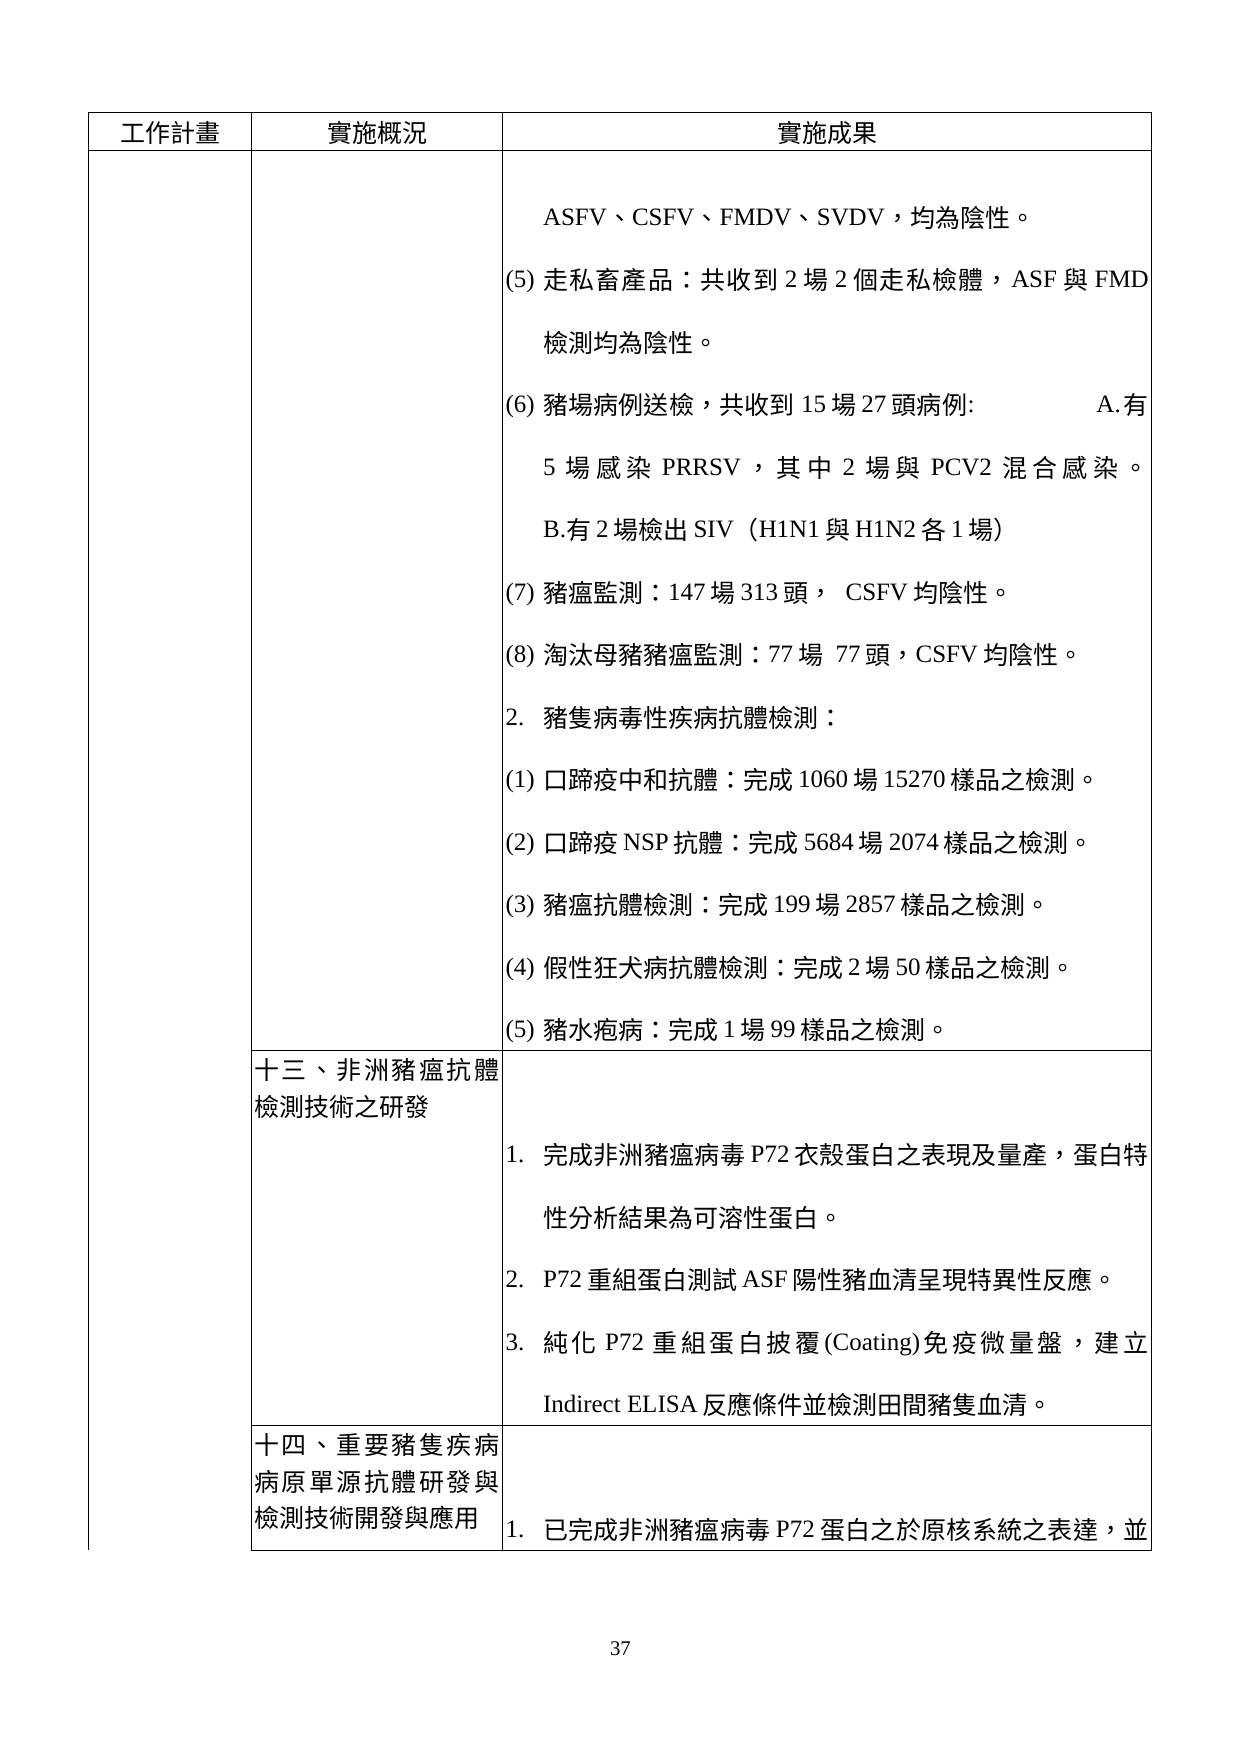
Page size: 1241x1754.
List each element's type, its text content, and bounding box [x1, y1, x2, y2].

table_cell 十四、重要豬隻疾病病原單源抗體研發與檢測技術開發與應用 [252, 1426, 502, 1550]
table_cell [89, 1050, 251, 1425]
table_header 實施概況 [252, 113, 502, 149]
table_cell 十三、非洲豬瘟抗體檢測技術之研發 [252, 1051, 502, 1425]
table_cell 豬隻病毒性疾病檢診： 斃死豬(含海漂豬) ：共收到19頭豬隻檢體，2頭為ASFV核酸陽性。 化製場檢測：共收到298頭豬隻檢體，ASFV、CSFV、FMDV之檢測均為陰性。 口蹄疫咽喉液檢測：共收到43場牛隻568檢體，26場羊隻192檢體，3場豬隻45個檢體，FMDV 檢測均為陰性。 肉骨粉：共收到3場3個檢體，檢測ASFV、CSFV、FMDV、SVDV，均為陰性。 走私畜產品：共收到2場2個走私檢體，ASF與FMD檢測均為陰性。 豬場病例送檢，共收到15場27頭病例: A.有5場感染PRRSV，其中2場與PCV2混合感染。 B.有2場檢出SIV（H1N1與H1N2各1場） 豬瘟監測：147場313頭， CSFV均陰性。 淘汰母豬豬瘟監測：77場 77頭，CSFV均陰性。 豬隻病毒性疾病抗體檢測： 口蹄疫中和抗體：完成1060場15270樣品之檢測。 口蹄疫NSP抗體：完成5684場2074樣品之檢測。 豬瘟抗體檢測：完成199場2857樣品之檢測。 假性狂犬病抗體檢測：完成2場50樣品之檢測。 豬水疱病：完成1場99樣品之檢測。 [503, 151, 1151, 1050]
table_header 實施成果 [503, 113, 1151, 149]
table_cell 已完成非洲豬瘟病毒P72蛋白之於原核系統之表達，並 [503, 1426, 1151, 1550]
table_cell [252, 151, 502, 1050]
table_header 工作計畫 [89, 113, 251, 149]
table_cell 完成非洲豬瘟病毒P72衣殼蛋白之表現及量產，蛋白特性分析結果為可溶性蛋白。 P72重組蛋白測試ASF陽性豬血清呈現特異性反應。 純化P72重組蛋白披覆(Coating)免疫微量盤，建立Indirect ELISA反應條件並檢測田間豬隻血清。 [503, 1051, 1151, 1425]
table_cell [89, 1425, 251, 1550]
table_cell [89, 151, 251, 1050]
